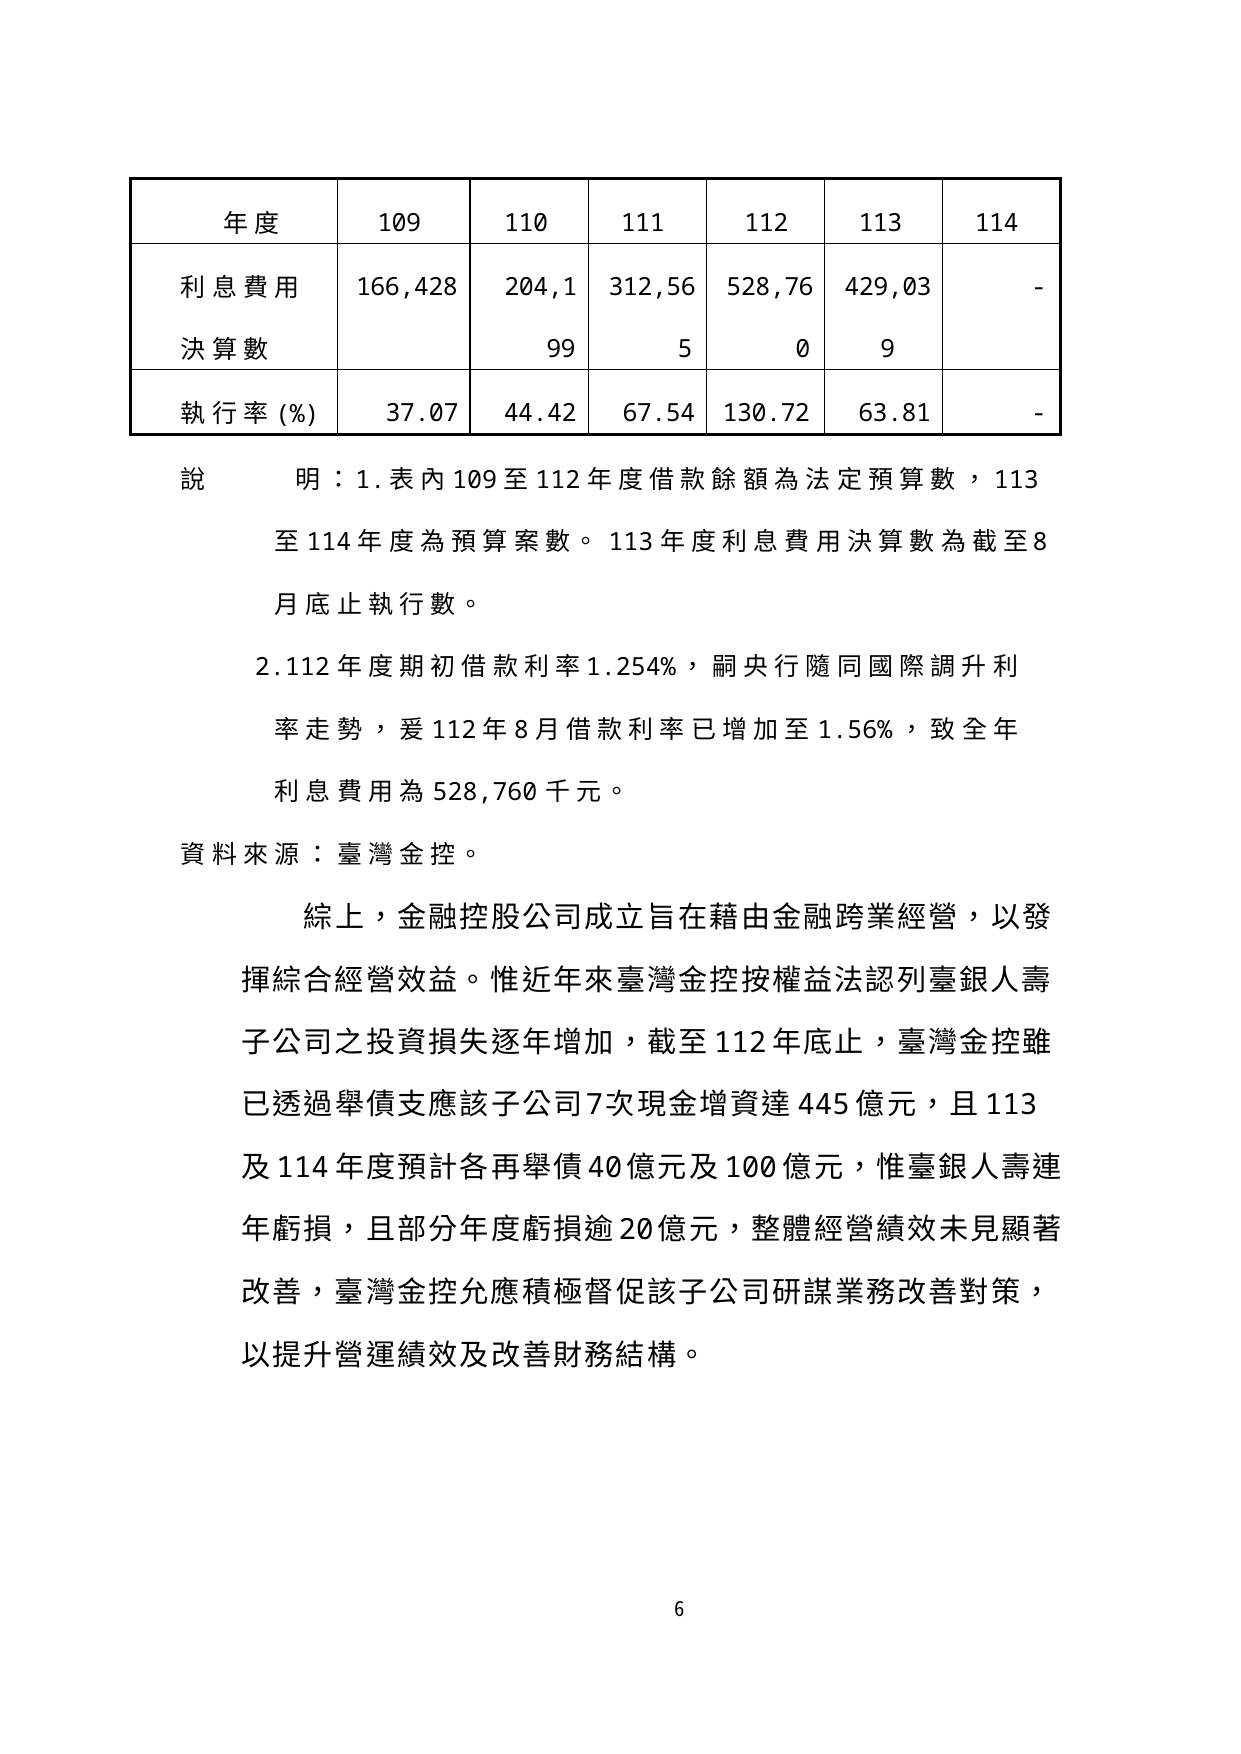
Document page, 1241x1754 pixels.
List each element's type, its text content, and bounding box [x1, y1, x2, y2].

table_header 109 [338, 180, 469, 243]
table_cell 204,199 [471, 244, 588, 369]
table_cell 44.42 [471, 370, 588, 432]
table_header 114 [943, 180, 1059, 243]
table_cell 429,039 [825, 244, 942, 369]
table_header 113 [825, 180, 942, 243]
table_cell 37.07 [338, 370, 469, 432]
text 綜上，金融控股公司成立旨在藉由金融跨業經營，以發揮綜合經營效益。惟近年來臺灣金控按權益法認列臺銀人壽子公司之投資損失逐年增加，截至112年底止，臺灣金控雖已透過舉債支應該子公司7次現金增資達445億元，且113及114年度預計各再舉債40億元及100億元，惟臺銀人壽連年虧損，且部分年度虧損逾20億元，整體經營績效未見顯著改善，臺灣金控允應積極督促該子公司研謀業務改善對策，以提升營運績效及改善財務結構。 [236, 873, 1063, 1373]
table_cell 67.54 [589, 370, 706, 432]
table_cell 執行率(%) [132, 370, 337, 432]
table_header 111 [589, 180, 706, 243]
table_header 110 [471, 180, 588, 243]
table_cell 166,428 [338, 244, 469, 369]
table_header 年度 [132, 180, 337, 243]
table_cell 利息費用決算數 [132, 244, 337, 369]
table_cell 130.72 [707, 370, 824, 432]
text 說 明：1.表內109至112年度借款餘額為法定預算數，113至114年度為預算案數。113年度利息費用決算數為截至8月底止執行數。 [118, 436, 1048, 623]
table_cell 528,760 [707, 244, 824, 369]
table_header 112 [707, 180, 824, 243]
text 2.112年度期初借款利率1.254%，嗣央行隨同國際調升利率走勢，爰112年8月借款利率已增加至1.56%，致全年利息費用為528,760千元。 [245, 623, 1048, 811]
table_cell 312,565 [589, 244, 706, 369]
text 資料來源：臺灣金控。 [118, 811, 1063, 873]
table_cell 63.81 [825, 370, 942, 432]
table_cell - [943, 370, 1059, 432]
table_cell - [943, 244, 1059, 369]
